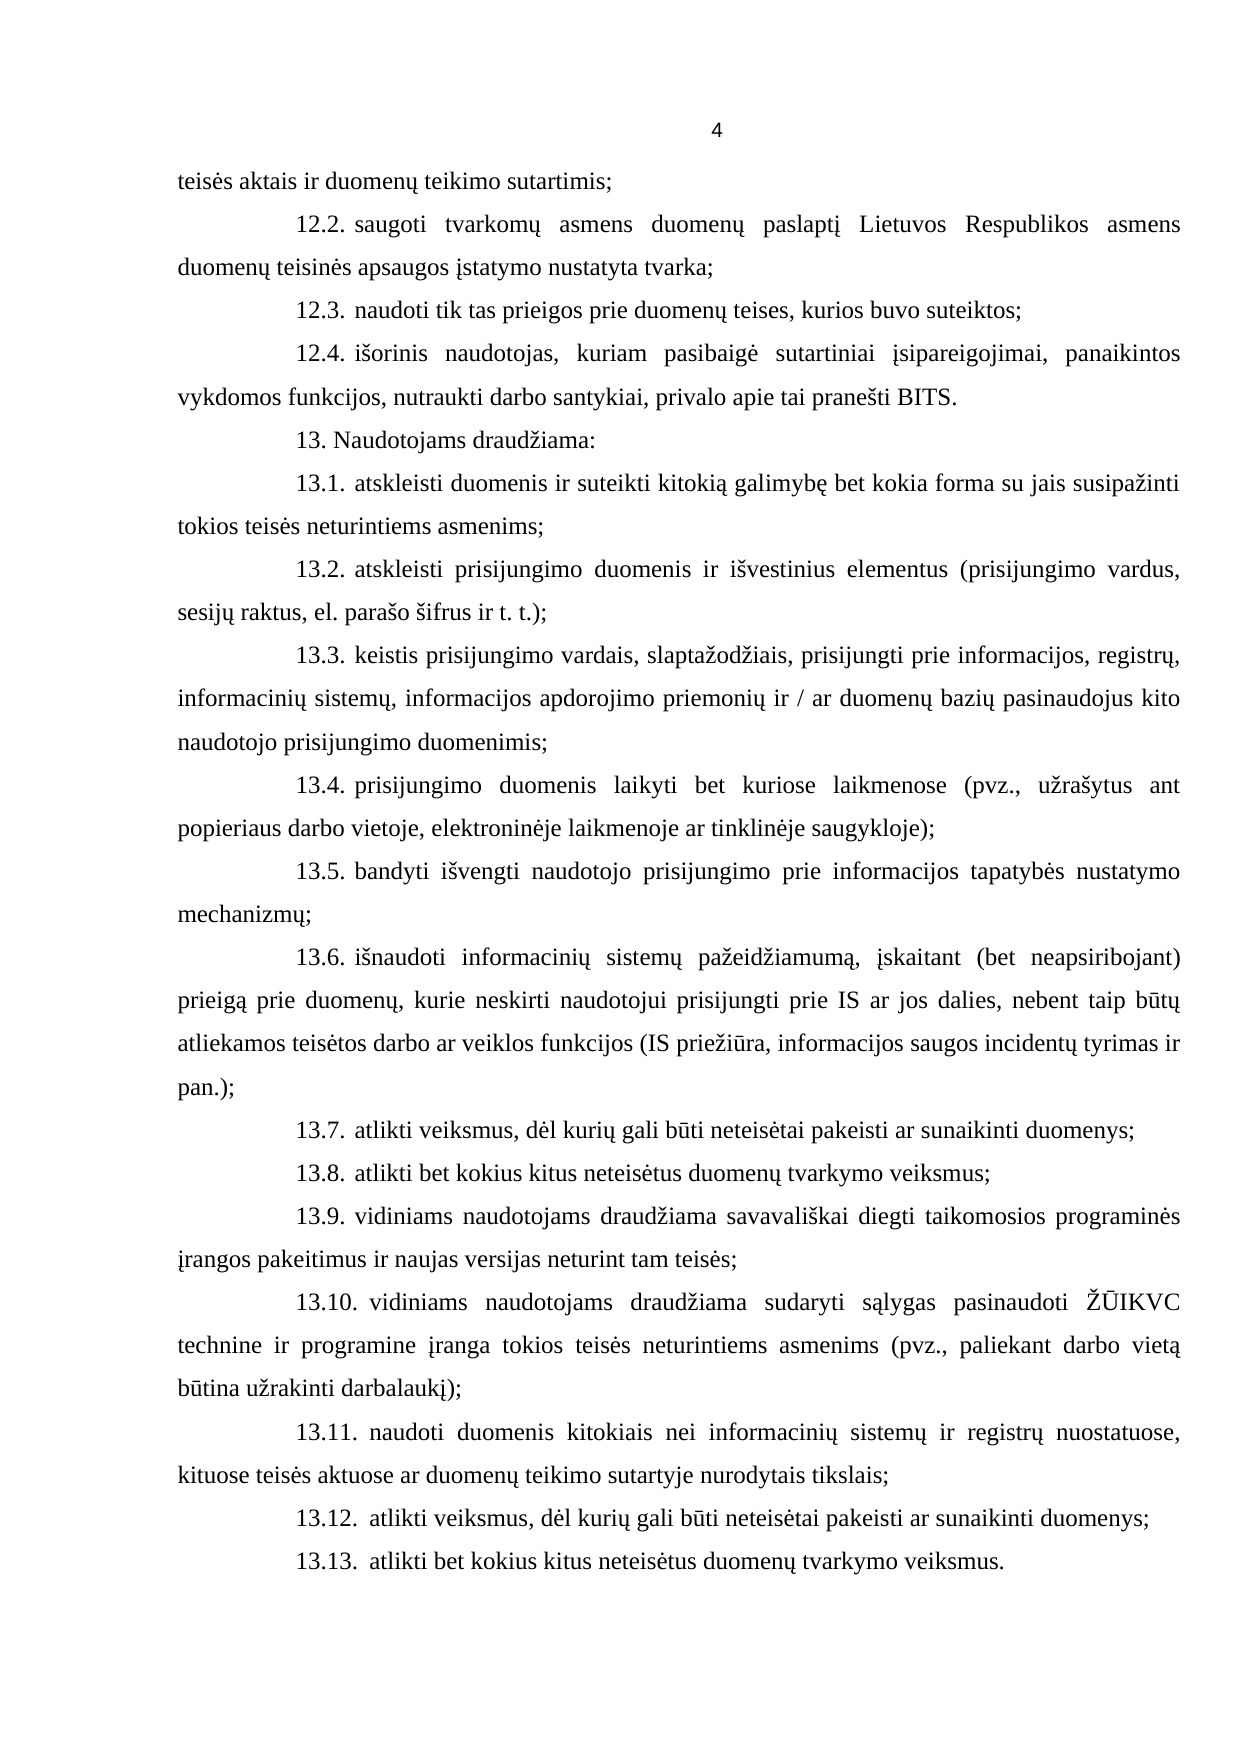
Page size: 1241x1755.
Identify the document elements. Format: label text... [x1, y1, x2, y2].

text 13.11. naudoti duomenis kitokiais nei informacinių sistemų ir registrų nuostatuose, kituose teisės aktuose ar duomenų teikimo sutartyje nurodytais tikslais; [177, 1417, 1181, 1488]
text 13.5. bandyti išvengti naudotojo prisijungimo prie informacijos tapatybės nustatymo mechanizmų; [177, 856, 1181, 928]
text 13.8. atlikti bet kokius kitus neteisėtus duomenų tvarkymo veiksmus; [177, 1158, 1181, 1187]
text 13.2. atskleisti prisijungimo duomenis ir išvestinius elementus (prisijungimo vardus, sesijų raktus, el. parašo šifrus ir t. t.); [177, 554, 1181, 626]
text 13.6. išnaudoti informacinių sistemų pažeidžiamumą, įskaitant (bet neapsiribojant) prieigą prie duomenų, kurie neskirti naudotojui prisijungti prie IS ar jos dalies, nebent taip būtų atliekamos teisėtos darbo ar veiklos funkcijos (IS priežiūra, informacijos saugos incidentų tyrimas ir pan.); [177, 942, 1181, 1100]
text 13.12. atlikti veiksmus, dėl kurių gali būti neteisėtai pakeisti ar sunaikinti duomenys; [177, 1503, 1181, 1532]
text 13.3. keistis prisijungimo vardais, slaptažodžiais, prisijungti prie informacijos, registrų, informacinių sistemų, informacijos apdorojimo priemonių ir / ar duomenų bazių pasinaudojus kito naudotojo prisijungimo duomenimis; [177, 640, 1181, 755]
text 13.7. atlikti veiksmus, dėl kurių gali būti neteisėtai pakeisti ar sunaikinti duomenys; [177, 1115, 1181, 1143]
text 13.13. atlikti bet kokius kitus neteisėtus duomenų tvarkymo veiksmus. [177, 1546, 1181, 1575]
text 12.3. naudoti tik tas prieigos prie duomenų teises, kurios buvo suteiktos; [177, 295, 1181, 324]
text 13. Naudotojams draudžiama: [177, 425, 1181, 453]
text 12.4. išorinis naudotojas, kuriam pasibaigė sutartiniai įsipareigojimai, panaikintos vykdomos funkcijos, nutraukti darbo santykiai, privalo apie tai pranešti BITS. [177, 338, 1181, 410]
text 13.10. vidiniams naudotojams draudžiama sudaryti sąlygas pasinaudoti ŽŪIKVC technine ir programine įranga tokios teisės neturintiems asmenims (pvz., paliekant darbo vietą būtina užrakinti darbalaukį); [177, 1287, 1181, 1402]
text 13.1. atskleisti duomenis ir suteikti kitokią galimybę bet kokia forma su jais susipažinti tokios teisės neturintiems asmenims; [177, 468, 1181, 540]
text 12.2. saugoti tvarkomų asmens duomenų paslaptį Lietuvos Respublikos asmens duomenų teisinės apsaugos įstatymo nustatyta tvarka; [177, 209, 1181, 281]
text 13.4. prisijungimo duomenis laikyti bet kuriose laikmenose (pvz., užrašytus ant popieriaus darbo vietoje, elektroninėje laikmenoje ar tinklinėje saugykloje); [177, 770, 1181, 842]
text 13.9. vidiniams naudotojams draudžiama savavališkai diegti taikomosios programinės įrangos pakeitimus ir naujas versijas neturint tam teisės; [177, 1201, 1181, 1273]
text teisės aktais ir duomenų teikimo sutartimis; [177, 166, 1181, 195]
